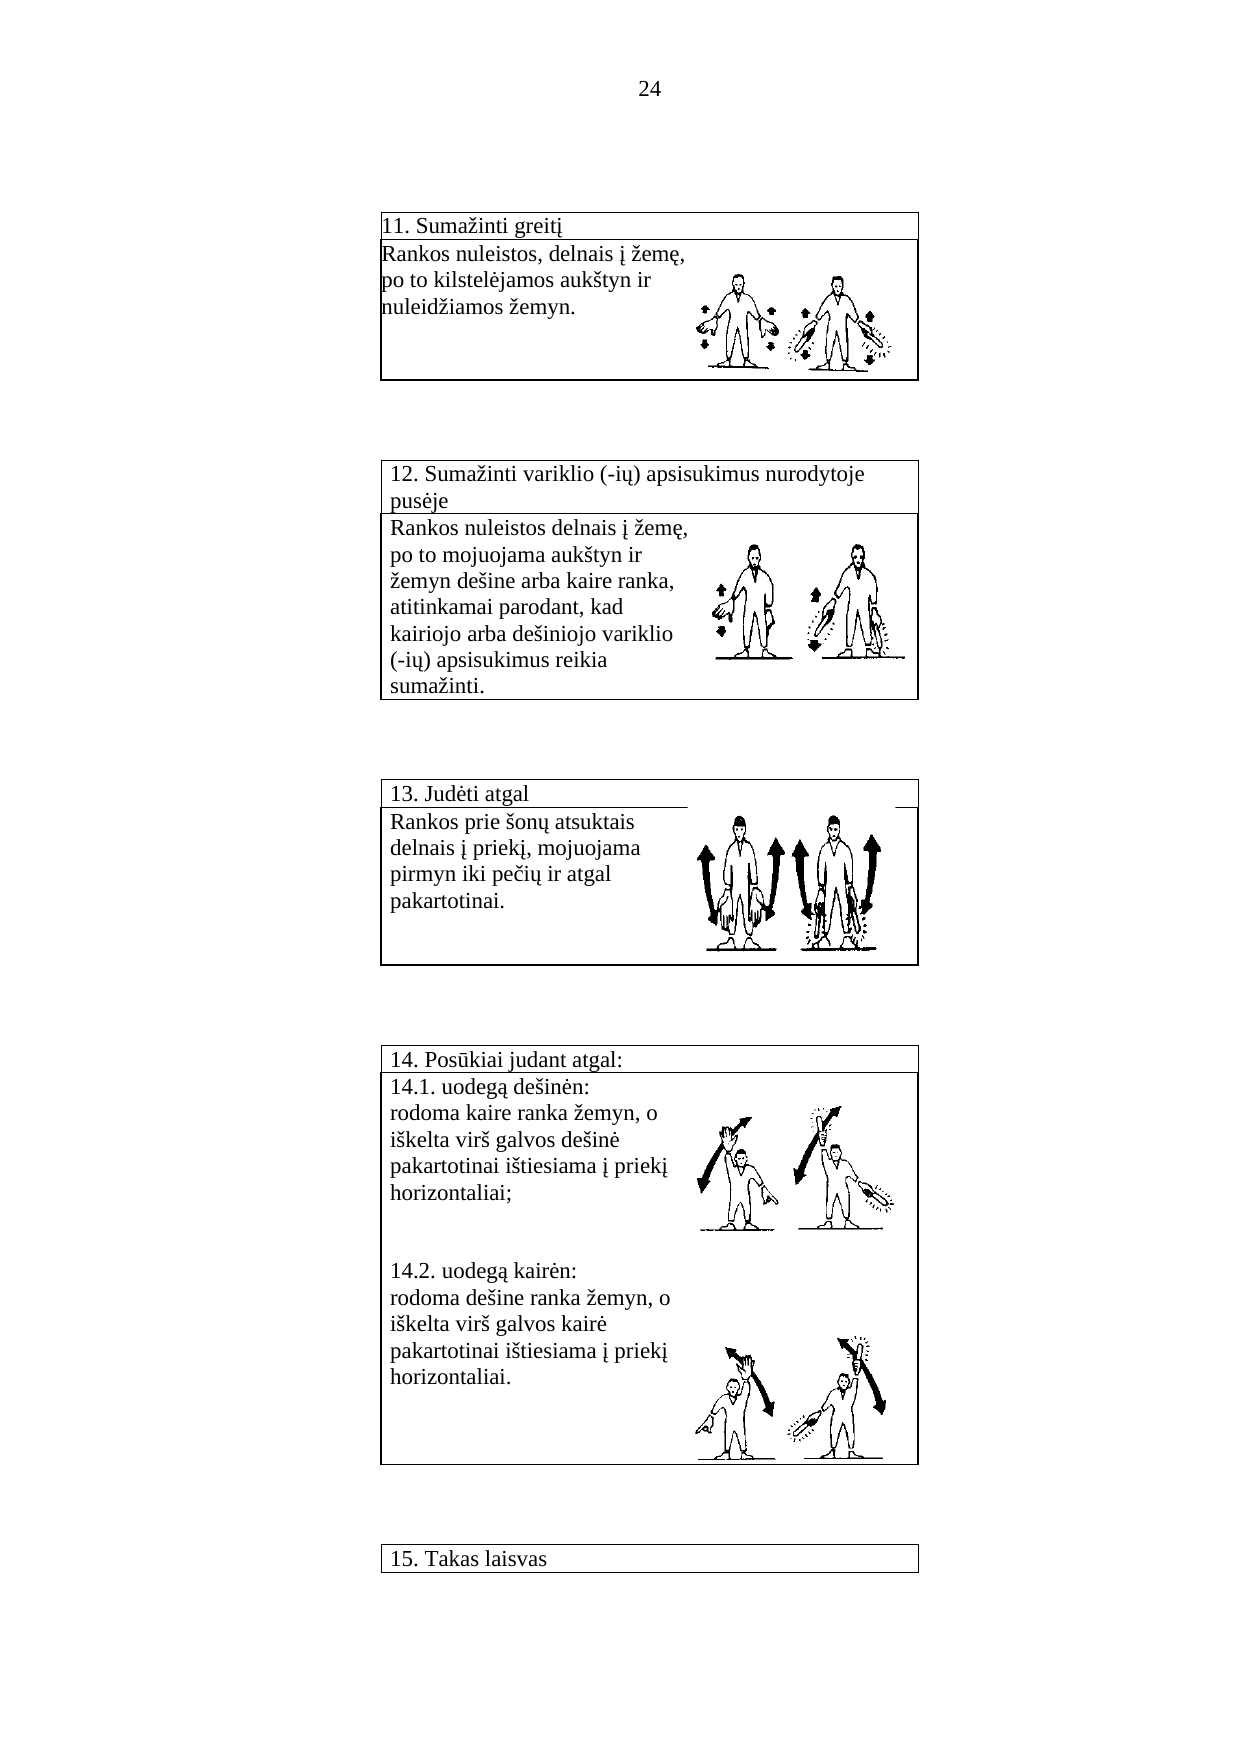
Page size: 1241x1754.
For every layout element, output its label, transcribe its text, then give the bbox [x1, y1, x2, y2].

table_header 11. Sumažinti greitį [382, 213, 918, 239]
table_cell [688, 240, 917, 379]
table_header 13. Judėti atgal [382, 780, 918, 807]
table_header 12. Sumažinti variklio (-ių) apsisukimus nurodytoje pusėje [382, 461, 918, 513]
table_cell Rankos nuleistos, delnais į žemę, po to kilstelėjamos aukštyn ir nuleidžiamos žemyn. [382, 240, 688, 379]
table_header 14. Posūkiai judant atgal: [382, 1046, 918, 1072]
table_cell 14.1. uodegą dešinėn: rodoma kaire ranka žemyn, o iškelta virš galvos dešinė pakartotinai ištiesiama į priekį horizontaliai; 14.2. uodegą kairėn: rodoma dešine ranka žemyn, o iškelta virš galvos kairė pakartotinai ištiesiama į priekį horizontaliai. [382, 1073, 688, 1463]
table_cell Rankos prie šonų atsuktais delnais į priekį, mojuojama pirmyn iki pečių ir atgal pakartotinai. [382, 808, 687, 964]
table_cell [688, 1073, 917, 1463]
table_cell [896, 808, 917, 964]
table_cell [703, 514, 917, 699]
table_cell Rankos nuleistos delnais į žemę, po to mojuojama aukštyn ir žemyn dešine arba kaire ranka, atitinkamai parodant, kad kairiojo arba dešiniojo variklio (-ių) apsisukimus reikia sumažinti. [382, 514, 703, 699]
table_header 15. Takas laisvas [382, 1545, 918, 1572]
